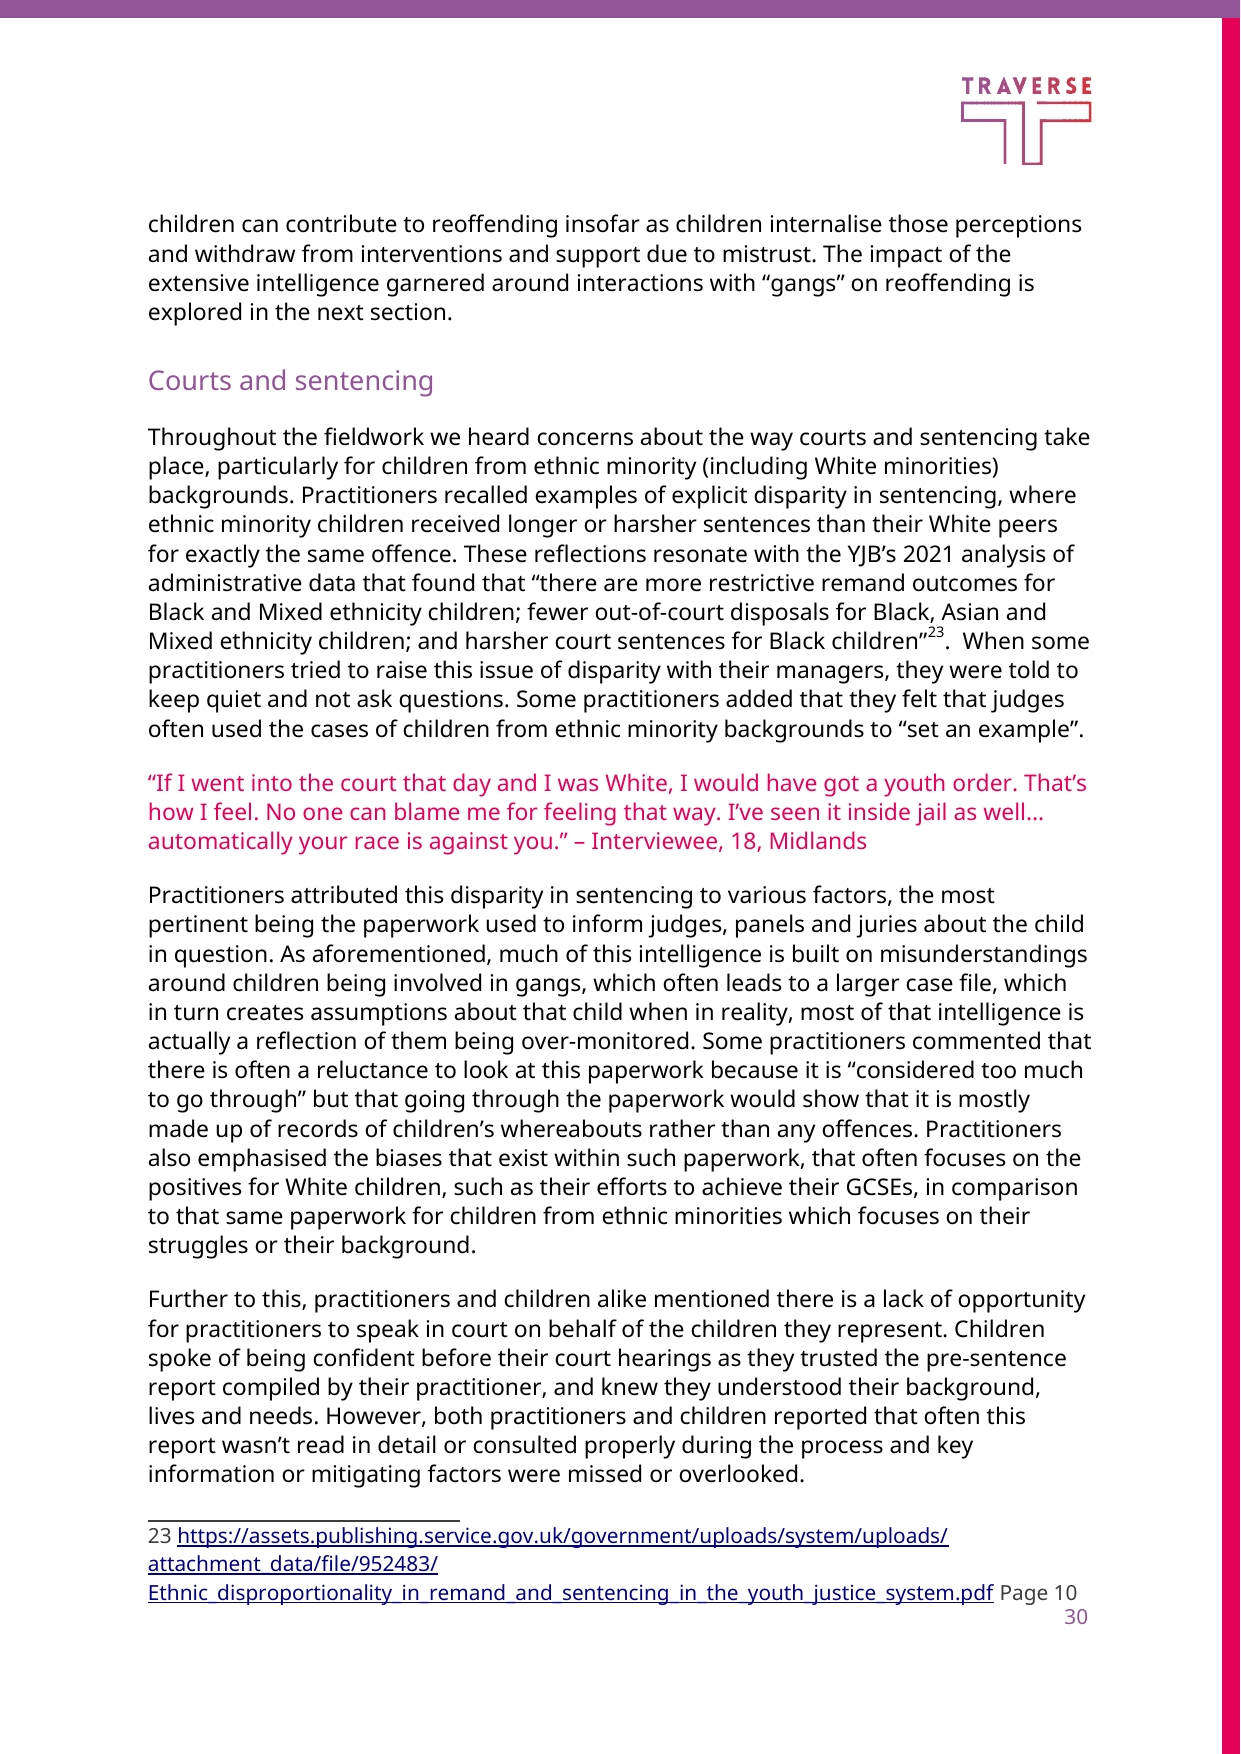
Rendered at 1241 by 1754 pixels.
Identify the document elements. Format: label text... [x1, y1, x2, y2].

text “If I went into the court that day and I was White, I would have got a youth order. That’s how I feel. No one can blame me for feeling that way. I’ve seen it inside jail as well… automatically your race is against you.” – Interviewee, 18, Midlands [148, 765, 1092, 853]
title Courts and sentencing [148, 361, 1092, 394]
text Throughout the fieldwork we heard concerns about the way courts and sentencing take place, particularly for children from ethnic minority (including White minorities) backgrounds. Practitioners recalled examples of explicit disparity in sentencing, where ethnic minority children received longer or harsher sentences than their White peers for exactly the same offence. These reflections resonate with the YJB’s 2021 analysis of administrative data that found that “there are more restrictive remand outcomes for Black and Mixed ethnicity children; fewer out-of-court disposals for Black, Asian and Mixed ethnicity children; and harsher court sentences for Black children”. When some practitioners tried to raise this issue of disparity with their managers, they were told to keep quiet and not ask questions. Some practitioners added that they felt that judges often used the cases of children from ethnic minority backgrounds to “set an example”. [148, 419, 1092, 740]
text children can contribute to reoffending insofar as children internalise those perceptions and withdraw from interventions and support due to mistrust. The impact of the extensive intelligence garnered around interactions with “gangs” on reoffending is explored in the next section. [148, 207, 1092, 323]
text Practitioners attributed this disparity in sentencing to various factors, the most pertinent being the paperwork used to inform judges, panels and juries about the child in question. As aforementioned, much of this intelligence is built on misunderstandings around children being involved in gangs, which often leads to a larger case file, which in turn creates assumptions about that child when in reality, most of that intelligence is actually a reflection of them being over-monitored. Some practitioners commented that there is often a reluctance to look at this paperwork because it is “considered too much to go through” but that going through the paperwork would show that it is mostly made up of records of children’s whereabouts rather than any offences. Practitioners also emphasised the biases that exist within such paperwork, that often focuses on the positives for White children, such as their efforts to achieve their GCSEs, in comparison to that same paperwork for children from ethnic minorities which focuses on their struggles or their background. [148, 878, 1092, 1257]
text https://assets.publishing.service.gov.uk/government/uploads/system/uploads/attachment_data/file/952483/Ethnic_disproportionality_in_remand_and_sentencing_in_the_youth_justice_system.pdf Page 10 [148, 1521, 1092, 1606]
text Further to this, practitioners and children alike mentioned there is a lack of opportunity for practitioners to speak in court on behalf of the children they represent. Children spoke of being confident before their court hearings as they trusted the pre-sentence report compiled by their practitioner, and knew they understood their background, lives and needs. However, both practitioners and children reported that often this report wasn’t read in detail or consulted properly during the process and key information or mitigating factors were missed or overlooked. [148, 1282, 1092, 1486]
